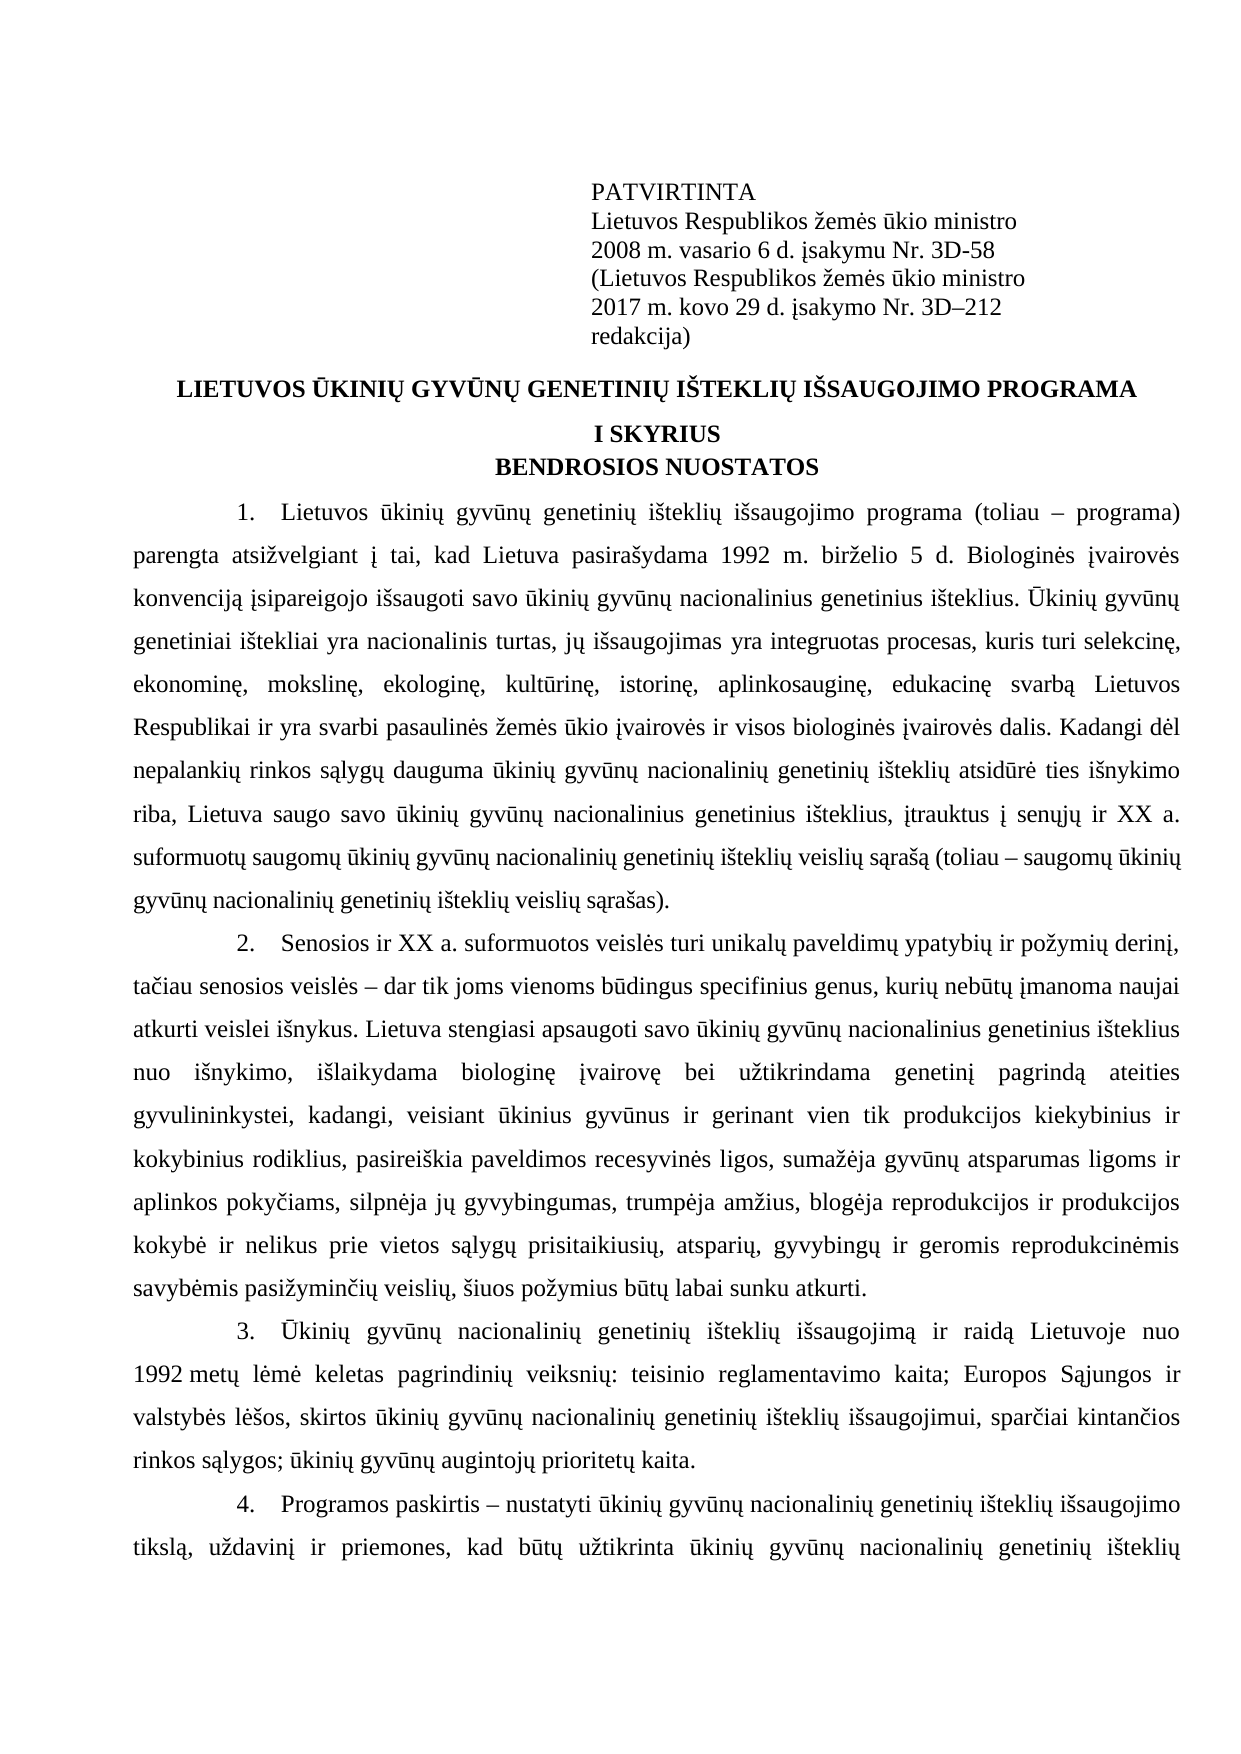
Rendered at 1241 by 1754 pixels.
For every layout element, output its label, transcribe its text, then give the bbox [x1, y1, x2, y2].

text 4. Programos paskirtis – nustatyti ūkinių gyvūnų nacionalinių genetinių išteklių išsaugojimo tikslą, uždavinį ir priemones, kad būtų užtikrinta ūkinių gyvūnų nacionalinių genetinių išteklių [133, 1489, 1181, 1561]
text 1. Lietuvos ūkinių gyvūnų genetinių išteklių išsaugojimo programa (toliau – programa) parengta atsižvelgiant į tai, kad Lietuva pasirašydama 1992 m. birželio 5 d. Biologinės įvairovės konvenciją įsipareigojo išsaugoti savo ūkinių gyvūnų nacionalinius genetinius išteklius. Ūkinių gyvūnų genetiniai ištekliai yra nacionalinis turtas, jų išsaugojimas yra integruotas procesas, kuris turi selekcinę, ekonominę, mokslinę, ekologinę, kultūrinę, istorinę, aplinkosauginę, edukacinę svarbą Lietuvos Respublikai ir yra svarbi pasaulinės žemės ūkio įvairovės ir visos biologinės įvairovės dalis. Kadangi dėl nepalankių rinkos sąlygų dauguma ūkinių gyvūnų nacionalinių genetinių išteklių atsidūrė ties išnykimo riba, Lietuva saugo savo ūkinių gyvūnų nacionalinius genetinius išteklius, įtrauktus į senųjų ir XX a. suformuotų saugomų ūkinių gyvūnų nacionalinių genetinių išteklių veislių sąrašą (toliau – saugomų ūkinių gyvūnų nacionalinių genetinių išteklių veislių sąrašas). [133, 497, 1181, 914]
text (Lietuvos Respublikos žemės ūkio ministro [133, 263, 1181, 292]
text 3. Ūkinių gyvūnų nacionalinių genetinių išteklių išsaugojimą ir raidą Lietuvoje nuo 1992 metų lėmė keletas pagrindinių veiksnių: teisinio reglamentavimo kaita; Europos Sąjungos ir valstybės lėšos, skirtos ūkinių gyvūnų nacionalinių genetinių išteklių išsaugojimui, sparčiai kintančios rinkos sąlygos; ūkinių gyvūnų augintojų prioritetų kaita. [133, 1316, 1181, 1474]
text I skyrius [133, 419, 1181, 447]
text LIETUVOS Ūkinių GYVŪNŲ GENETINIŲ IŠTEKLIŲ IŠSAUGOJIMO PROGRAMA [133, 374, 1181, 402]
text redakcija) [133, 321, 1181, 350]
text Patvirtinta [133, 177, 1181, 206]
text 2017 m. kovo 29 d. įsakymo Nr. 3D–212 [133, 292, 1181, 321]
text 2008 m. vasario 6 d. įsakymu Nr. 3D-58 [133, 235, 1181, 263]
text Lietuvos Respublikos žemės ūkio ministro [133, 206, 1181, 235]
text 2. Senosios ir XX a. suformuotos veislės turi unikalų paveldimų ypatybių ir požymių derinį, tačiau senosios veislės – dar tik joms vienoms būdingus specifinius genus, kurių nebūtų įmanoma naujai atkurti veislei išnykus. Lietuva stengiasi apsaugoti savo ūkinių gyvūnų nacionalinius genetinius išteklius nuo išnykimo, išlaikydama biologinę įvairovę bei užtikrindama genetinį pagrindą ateities gyvulininkystei, kadangi, veisiant ūkinius gyvūnus ir gerinant vien tik produkcijos kiekybinius ir kokybinius rodiklius, pasireiškia paveldimos recesyvinės ligos, sumažėja gyvūnų atsparumas ligoms ir aplinkos pokyčiams, silpnėja jų gyvybingumas, trumpėja amžius, blogėja reprodukcijos ir produkcijos kokybė ir nelikus prie vietos sąlygų prisitaikiusių, atsparių, gyvybingų ir geromis reprodukcinėmis savybėmis pasižyminčių veislių, šiuos požymius būtų labai sunku atkurti. [133, 928, 1181, 1302]
text Bendrosios nuostatos [133, 452, 1181, 481]
